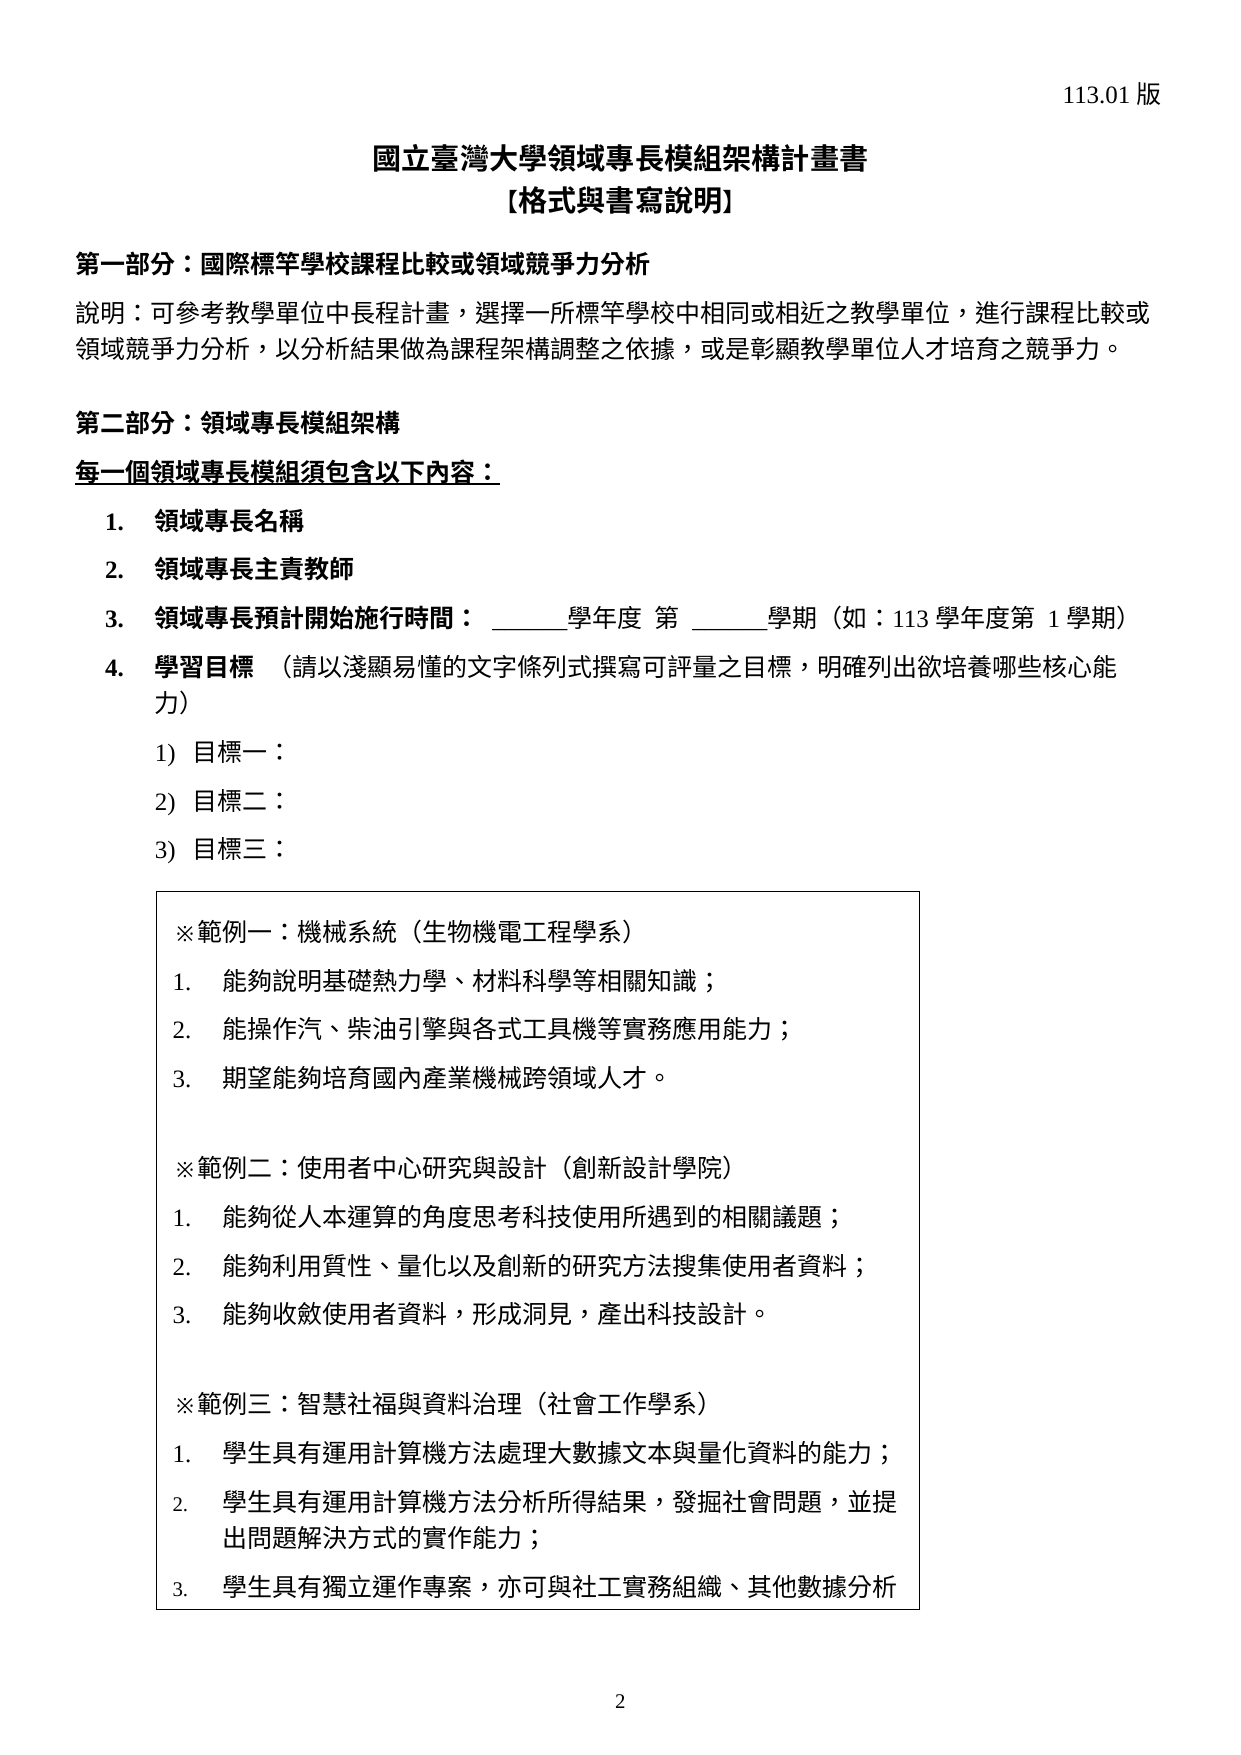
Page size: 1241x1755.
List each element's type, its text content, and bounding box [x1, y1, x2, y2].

list 目標一： [154, 732, 1165, 769]
list 領域專長主責教師 [105, 550, 1165, 586]
list 領域專長名稱 [105, 501, 1165, 537]
list 能夠收斂使用者資料，形成洞見，產出科技設計。 [172, 1295, 904, 1331]
list 期望能夠培育國內產業機械跨領域人才。 [172, 1058, 904, 1095]
list 目標二： [154, 781, 1165, 817]
list 能夠從人本運算的角度思考科技使用所遇到的相關議題； [172, 1197, 904, 1233]
text ※範例三：智慧社福與資料治理（社會工作學系） [172, 1385, 904, 1421]
list 能夠利用質性、量化以及創新的研究方法搜集使用者資料； [172, 1246, 904, 1282]
list 能操作汽、柴油引擎與各式工具機等實務應用能力； [172, 1010, 904, 1046]
list 能夠說明基礎熱力學、材料科學等相關知識； [172, 961, 904, 997]
text ※範例一：機械系統（生物機電工程學系） [172, 912, 904, 948]
text 【格式與書寫說明】 [75, 178, 1165, 220]
text 說明：可參考教學單位中長程計畫，選擇一所標竿學校中相同或相近之教學單位，進行課程比較或領域競爭力分析，以分析結果做為課程架構調整之依據，或是彰顯教學單位人才培育之競爭力。 [75, 294, 1165, 366]
text 國立臺灣大學領域專長模組架構計畫書 [75, 135, 1165, 178]
text 第一部分：國際標竿學校課程比較或領域競爭力分析 [75, 245, 1165, 281]
text ※範例二：使用者中心研究與設計（創新設計學院） [172, 1148, 904, 1185]
list 學生具有運用計算機方法分析所得結果，發掘社會問題，並提出問題解決方式的實作能力； [172, 1482, 904, 1555]
list 領域專長預計開始施行時間： ______學年度 第 ______學期（如：113 學年度第 1 學期） [105, 599, 1165, 635]
list 學生具有運用計算機方法處理大數據文本與量化資料的能力； [172, 1433, 904, 1470]
list 學習目標 （請以淺顯易懂的文字條列式撰寫可評量之目標，明確列出欲培養哪些核心能力） [105, 647, 1165, 720]
text 每一個領域專長模組須包含以下內容： [75, 452, 1165, 489]
text 第二部分：領域專長模組架構 [75, 404, 1165, 440]
list 目標三： [154, 830, 1165, 866]
list 學生具有獨立運作專案，亦可與社工實務組織、其他數據分析專業對話與合作 的能力。 [172, 1567, 904, 1601]
